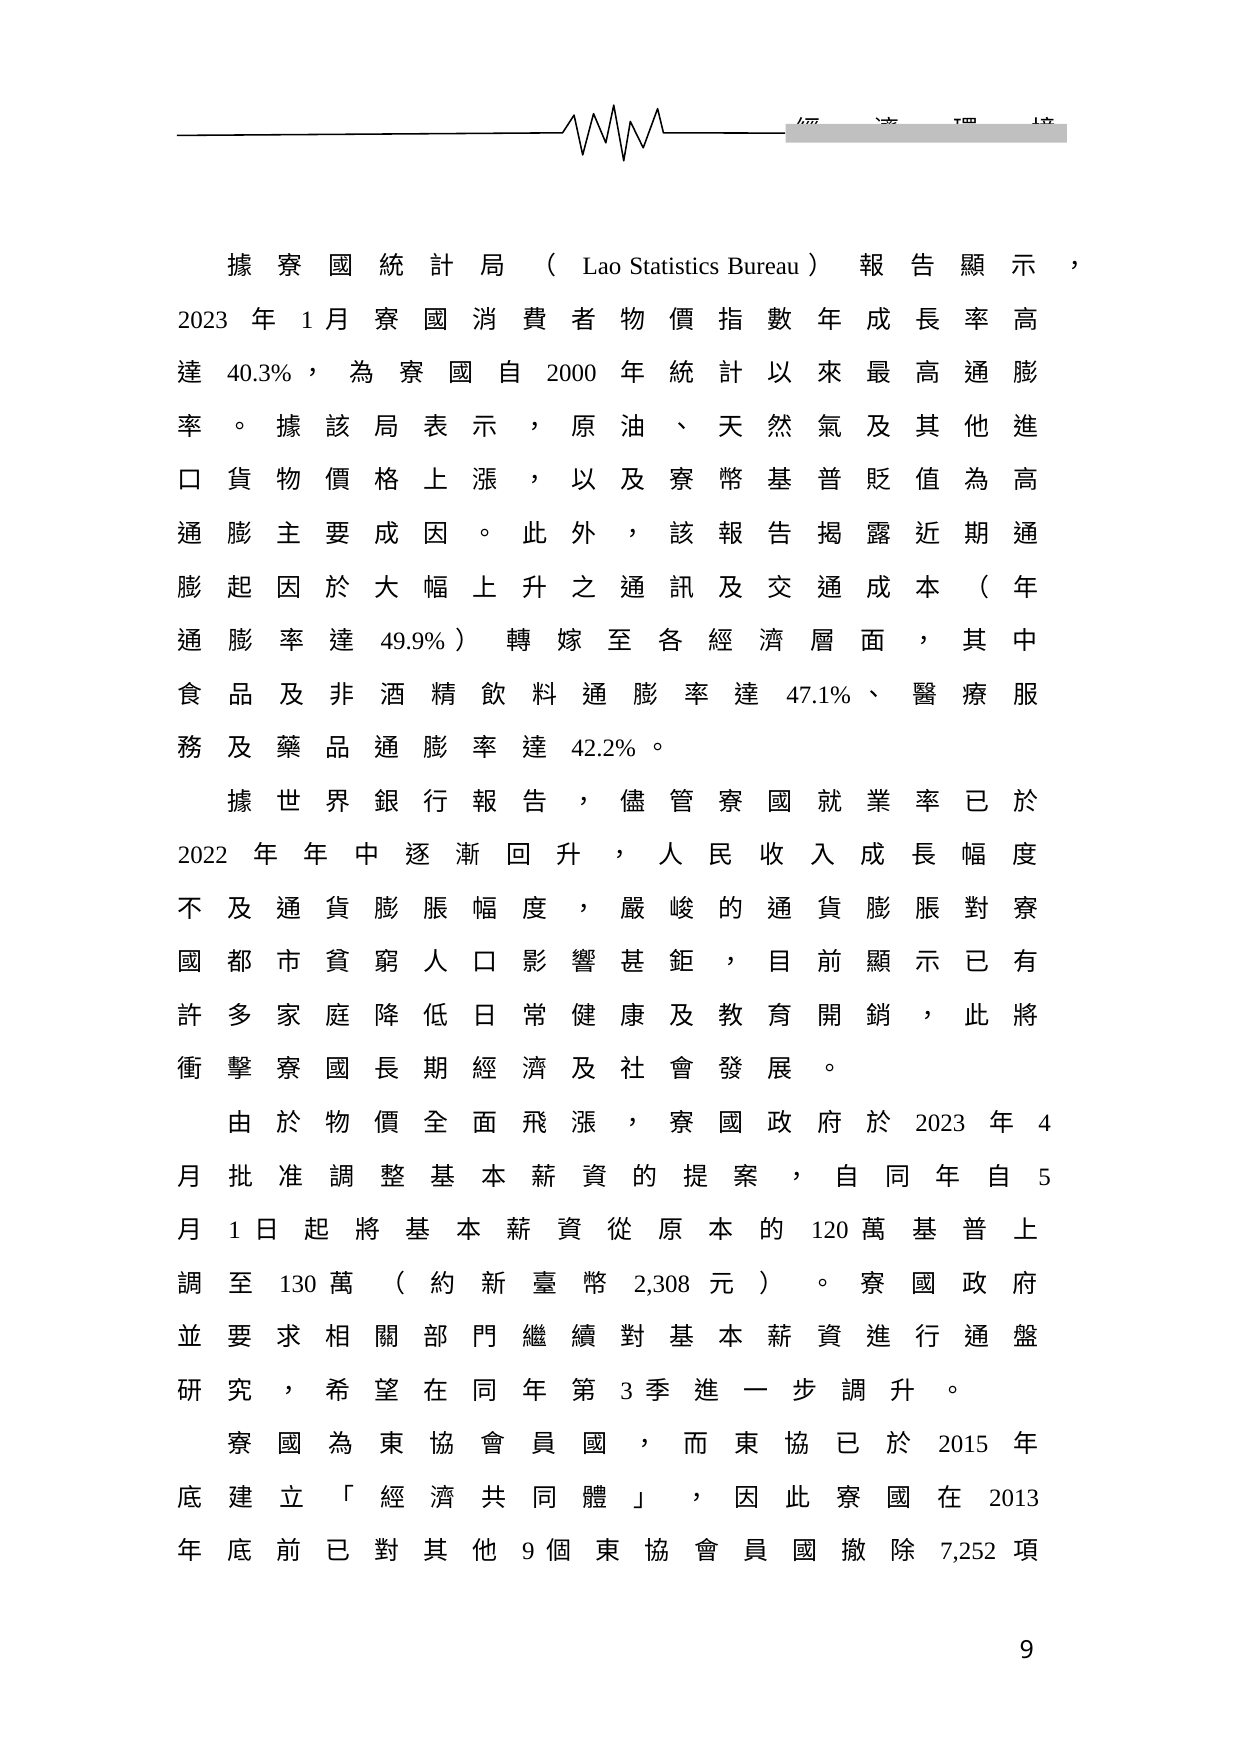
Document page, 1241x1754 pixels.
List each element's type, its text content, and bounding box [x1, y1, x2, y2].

text 寮國為東協會員國，而東協已於2015年底建立「經濟共同體」，因此寮國在2013年底前已對其他9個東協會員國撤除7,252項貨品關稅，除部分敏感性貨品如燃油等，可要求暫緩或豁免降稅外，其他貨品須撤除關稅。此外，由於東協已與中國大陸、印度、日本、韓國、澳洲、紐西蘭等國簽署自由貿易協定，寮國身為東協會員國之一，亦須依照期程履行降低關稅義務，預計在2020年至2025年間須完成降稅，除將對寮國政府稅收造成影響外，亦將對其業者，例如水泥、鋼鐵、機車等廠商產生衝擊，因此寮國必須設法降低成本，始能維持競爭力。寮國政府為彌補調降關稅對稅收之影響，實施加值型營業稅及調高貨物稅以資因應。此外，寮國於2020年11月15日簽署「區域全面經濟夥伴協定」（RCEP），該協議並於2022年1月1日生效，將擴大開放降低關稅項目。 [178, 1415, 1063, 1576]
text 據寮國統計局（Lao Statistics Bureau）報告顯示，2023年1月寮國消費者物價指數年成長率高達40.3%，為寮國自2000年統計以來最高通膨率。據該局表示，原油、天然氣及其他進口貨物價格上漲，以及寮幣基普貶值為高通膨主要成因。此外，該報告揭露近期通膨起因於大幅上升之通訊及交通成本（年通膨率達49.9%）轉嫁至各經濟層面，其中食品及非酒精飲料通膨率達47.1%、醫療服務及藥品通膨率達42.2%。 [178, 237, 1063, 773]
text 據世界銀行報告，儘管寮國就業率已於2022年年中逐漸回升，人民收入成長幅度不及通貨膨脹幅度，嚴峻的通貨膨脹對寮國都市貧窮人口影響甚鉅，目前顯示已有許多家庭降低日常健康及教育開銷，此將衝擊寮國長期經濟及社會發展。 [178, 773, 1063, 1094]
text 由於物價全面飛漲，寮國政府於2023年4月批准調整基本薪資的提案，自同年自5月1日起將基本薪資從原本的120萬基普上調至130萬（約新臺幣2,308元）。寮國政府並要求相關部門繼續對基本薪資進行通盤研究，希望在同年第3季進一步調升。 [178, 1094, 1063, 1415]
